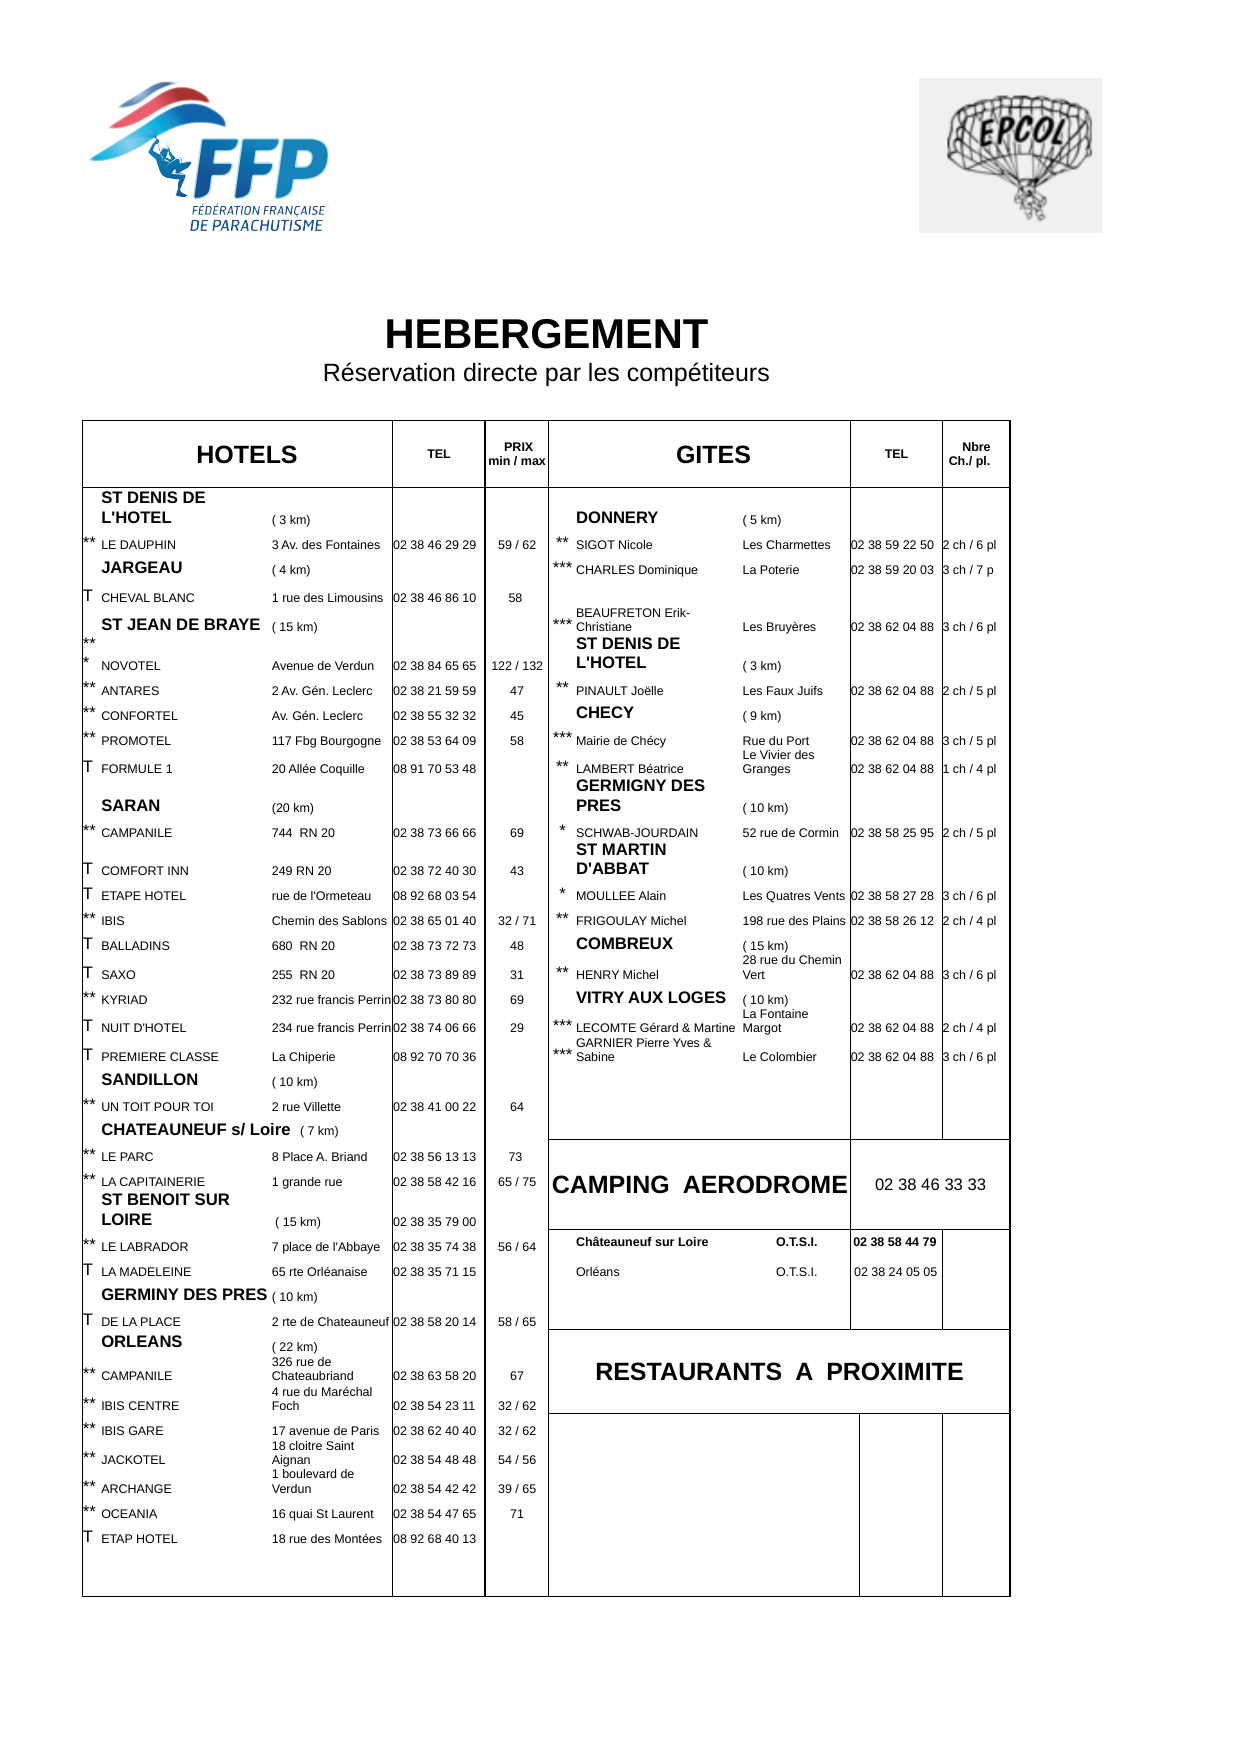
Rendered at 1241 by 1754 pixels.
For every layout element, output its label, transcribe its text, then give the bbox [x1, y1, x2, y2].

table_cell CAMPING AERODROME [549, 1140, 850, 1228]
table_cell Le Colombier [743, 1035, 850, 1064]
table_cell 18 rue des Montées [272, 1521, 392, 1546]
table_cell 117 Fbg Bourgogne [272, 723, 392, 747]
table_cell [943, 928, 1009, 953]
table_cell KYRIAD [101, 982, 272, 1007]
table_cell ANTARES [101, 673, 272, 697]
table_cell 02 38 58 25 95 [851, 815, 942, 839]
table_cell 02 38 54 48 48 [393, 1438, 484, 1467]
table_cell (20 km) [272, 776, 392, 814]
table_cell [943, 1254, 1009, 1278]
table_cell 48 [486, 928, 548, 953]
table_cell [393, 1329, 484, 1353]
table_cell *** [549, 1007, 576, 1035]
table_cell 02 38 84 65 65 [393, 634, 484, 672]
table_cell CAMPANILE [101, 815, 272, 839]
table_cell ST DENIS DE L'HOTEL [576, 634, 742, 672]
table_cell ** [549, 748, 576, 776]
table_cell Les Faux Juifs [743, 673, 850, 697]
table_cell [549, 1438, 576, 1467]
table_cell 58 [486, 577, 548, 605]
table_cell [943, 1114, 1009, 1139]
table_cell CAMPANILE [101, 1354, 272, 1383]
table_cell [860, 1467, 942, 1496]
table_cell HENRY Michel [576, 953, 742, 982]
table_cell 1 rue des Limousins [272, 577, 392, 605]
table_cell ( 15 km) [272, 605, 392, 634]
table_cell 2 ch / 6 pl [943, 527, 1009, 552]
table_cell 02 38 58 20 14 [393, 1304, 484, 1328]
table_cell IBIS [101, 903, 272, 928]
table_cell 3 ch / 6 pl [943, 878, 1009, 903]
table_cell [83, 1114, 101, 1139]
table_cell [549, 1114, 576, 1139]
table_cell VITRY AUX LOGES [576, 982, 742, 1007]
table_cell [576, 577, 742, 605]
table_cell SANDILLON [101, 1064, 272, 1089]
table_cell [83, 605, 101, 634]
table_cell Rue du Port [743, 723, 850, 747]
table_cell T [83, 1521, 101, 1546]
table_cell 02 38 56 13 13 [393, 1139, 484, 1164]
table_cell ( 5 km) [743, 488, 850, 527]
table_cell [393, 1546, 484, 1571]
table_cell MOULLEE Alain [576, 878, 742, 903]
table_cell [83, 421, 101, 487]
table_cell 255 RN 20 [272, 953, 392, 982]
table_cell 18 cloitre Saint Aignan [272, 1438, 392, 1467]
table_cell LA CAPITAINERIE [101, 1164, 272, 1189]
table_cell COMFORT INN [101, 840, 272, 878]
table_cell [943, 1467, 1009, 1496]
table_cell T [83, 953, 101, 982]
table_cell [549, 1254, 576, 1278]
table_cell [101, 1571, 272, 1596]
table_cell La Poterie [743, 552, 850, 577]
table_cell O.T.S.I. [743, 1230, 850, 1253]
table_cell 47 [486, 673, 548, 697]
table_cell COMBREUX [576, 928, 742, 953]
table_cell 2 ch / 4 pl [943, 1007, 1009, 1035]
table_cell ** [549, 953, 576, 982]
table_cell [549, 1467, 576, 1496]
table_cell [743, 1114, 850, 1139]
table_cell GARNIER Pierre Yves & Sabine [576, 1035, 742, 1064]
table_cell HOTELS [101, 421, 392, 487]
table_cell ** [83, 1229, 101, 1253]
table_cell 54 / 56 [486, 1438, 548, 1467]
table_header HEBERGEMENT Réservation directe par les compétiteurs [83, 310, 1010, 420]
table_cell SARAN [101, 776, 272, 814]
table_cell 02 38 73 66 66 [393, 815, 484, 839]
table_cell [486, 1571, 548, 1596]
table_cell *** [549, 605, 576, 634]
table_cell 02 38 58 27 28 [851, 878, 942, 903]
table_cell 232 rue francis Perrin [272, 982, 392, 1007]
table_cell T [83, 1304, 101, 1328]
table_cell 02 38 53 64 09 [393, 723, 484, 747]
table_cell 02 38 73 72 73 [393, 928, 484, 953]
table_cell ETAPE HOTEL [101, 878, 272, 903]
table_cell 234 rue francis Perrin [272, 1007, 392, 1035]
table_cell ( 10 km) [272, 1279, 392, 1303]
table_cell 122 / 132 [486, 634, 548, 672]
table_cell [549, 634, 576, 672]
table_cell ( 10 km) [272, 1064, 392, 1089]
table_cell T [83, 878, 101, 903]
table_cell [576, 1467, 742, 1496]
table_cell 02 38 74 06 66 [393, 1007, 484, 1035]
table_cell [943, 1546, 1009, 1571]
table_cell [743, 1571, 859, 1596]
table_cell DONNERY [576, 488, 742, 527]
table_cell 02 38 58 42 16 [393, 1164, 484, 1189]
table_cell ** [83, 1413, 101, 1438]
table_cell 02 38 46 86 10 [393, 577, 484, 605]
table_cell 43 [486, 840, 548, 878]
table_cell [549, 1304, 576, 1328]
table_cell [743, 1414, 859, 1438]
table_cell [860, 1496, 942, 1521]
table_cell *** [83, 634, 101, 672]
table_cell 71 [486, 1496, 548, 1521]
table_cell [743, 1496, 859, 1521]
table_cell RESTAURANTS A PROXIMITE [549, 1330, 1009, 1413]
table_cell ST BENOIT SUR LOIRE [101, 1189, 272, 1228]
table_cell 02 38 62 04 88 [851, 1035, 942, 1064]
table_cell 7 place de l'Abbaye [272, 1229, 392, 1253]
table_cell 3 ch / 7 p [943, 552, 1009, 577]
table_cell [943, 1496, 1009, 1521]
table_cell PREMIERE CLASSE [101, 1035, 272, 1064]
table_cell [851, 982, 942, 1007]
table_cell 02 38 73 89 89 [393, 953, 484, 982]
table_cell 39 / 65 [486, 1467, 548, 1496]
table_cell CHATEAUNEUF s/ Loire ( 7 km) [101, 1114, 392, 1139]
table_cell [576, 1304, 742, 1328]
table_cell UN TOIT POUR TOI [101, 1089, 272, 1114]
table_cell 02 38 62 04 88 [851, 605, 942, 634]
table_cell 3 ch / 6 pl [943, 1035, 1009, 1064]
table_cell ** [549, 673, 576, 697]
table_cell ( 9 km) [743, 698, 850, 722]
table_cell [83, 1189, 101, 1228]
table_cell 02 38 62 40 40 [393, 1413, 484, 1438]
table_cell CHEVAL BLANC [101, 577, 272, 605]
table_cell Les Bruyères [743, 605, 850, 634]
table_cell [851, 698, 942, 722]
table_cell 02 38 62 04 88 [851, 673, 942, 697]
table_cell ( 4 km) [272, 552, 392, 577]
table_cell [393, 1571, 484, 1596]
table_cell [943, 1230, 1009, 1253]
table_cell Le Vivier des Granges [743, 748, 850, 776]
table_cell 58 / 65 [486, 1304, 548, 1328]
table_cell 64 [486, 1089, 548, 1114]
table_cell 02 38 58 26 12 [851, 903, 942, 928]
table_cell 08 92 68 03 54 [393, 878, 484, 903]
table_cell 680 RN 20 [272, 928, 392, 953]
table_cell [743, 1089, 850, 1114]
table_cell LAMBERT Béatrice [576, 748, 742, 776]
table_cell 1 boulevard de Verdun [272, 1467, 392, 1496]
table_cell [83, 488, 101, 527]
table_cell ( 10 km) [743, 776, 850, 814]
table_cell SAXO [101, 953, 272, 982]
table_cell 17 avenue de Paris [272, 1413, 392, 1438]
table_cell La Fontaine Margot [743, 1007, 850, 1035]
table_cell ** [83, 1383, 101, 1413]
table_cell 08 92 68 40 13 [393, 1521, 484, 1546]
table_cell ** [83, 1438, 101, 1467]
table_cell 32 / 62 [486, 1413, 548, 1438]
table_cell [851, 776, 942, 814]
table_cell 69 [486, 815, 548, 839]
table_cell [549, 840, 576, 878]
table_cell ( 22 km) [272, 1329, 392, 1353]
table_cell [83, 1064, 101, 1089]
table_cell ** [83, 815, 101, 839]
table_cell T [83, 748, 101, 776]
table_cell [486, 1546, 548, 1571]
table_cell [576, 1114, 742, 1139]
table_cell ( 3 km) [272, 488, 392, 527]
table_cell [83, 1546, 101, 1571]
table_cell 02 38 21 59 59 [393, 673, 484, 697]
table_cell [549, 1571, 576, 1596]
table_cell T [83, 928, 101, 953]
table_cell [943, 982, 1009, 1007]
table_cell [549, 488, 576, 527]
table_cell [851, 1064, 942, 1089]
table_cell [860, 1571, 942, 1596]
table_cell [851, 1279, 942, 1303]
table_cell 02 38 59 20 03 [851, 552, 942, 577]
table_cell [486, 1329, 548, 1353]
table_cell 02 38 62 04 88 [851, 953, 942, 982]
table_cell LE PARC [101, 1139, 272, 1164]
table_cell [549, 1279, 576, 1303]
table_cell [549, 928, 576, 953]
table_cell 73 [486, 1139, 548, 1164]
table_cell 3 ch / 6 pl [943, 953, 1009, 982]
table_cell [393, 1064, 484, 1089]
table_cell Orléans [576, 1254, 742, 1278]
table_cell 1 grande rue [272, 1164, 392, 1189]
table_cell Nbre Ch./ pl. [943, 421, 1009, 487]
table_cell [549, 1230, 576, 1253]
table_cell 3 ch / 6 pl [943, 605, 1009, 634]
table_cell 58 [486, 723, 548, 747]
table_cell 8 Place A. Briand [272, 1139, 392, 1164]
table_cell [851, 634, 942, 672]
table_cell [549, 698, 576, 722]
table_cell GITES [576, 421, 850, 487]
table_cell 2 rte de Chateauneuf [272, 1304, 392, 1328]
table_cell TEL [851, 421, 942, 487]
table_cell [851, 840, 942, 878]
table_cell Chemin des Sablons [272, 903, 392, 928]
table_cell [576, 1279, 742, 1303]
table_cell 32 / 62 [486, 1383, 548, 1413]
table_cell 67 [486, 1354, 548, 1383]
table_cell [83, 1279, 101, 1303]
table_cell 02 38 63 58 20 [393, 1354, 484, 1383]
table_cell IBIS CENTRE [101, 1383, 272, 1413]
table_cell 198 rue des Plains [743, 903, 850, 928]
table_cell LA MADELEINE [101, 1254, 272, 1278]
table_cell [743, 1279, 850, 1303]
table_cell 02 38 46 29 29 [393, 527, 484, 552]
table_cell ** [83, 1164, 101, 1189]
table_cell 02 38 62 04 88 [851, 748, 942, 776]
table_cell [393, 605, 484, 634]
table_cell Châteauneuf sur Loire [576, 1230, 742, 1253]
table_cell 45 [486, 698, 548, 722]
table_cell [860, 1521, 942, 1546]
table_cell ** [83, 673, 101, 697]
table_cell [576, 1496, 742, 1521]
table_cell GERMIGNY DES PRES [576, 776, 742, 814]
table_cell 02 38 73 80 80 [393, 982, 484, 1007]
table_cell FRIGOULAY Michel [576, 903, 742, 928]
table_cell [393, 488, 484, 527]
table_cell *** [549, 723, 576, 747]
table_cell [851, 928, 942, 953]
table_cell 02 38 54 42 42 [393, 1467, 484, 1496]
table_cell [486, 605, 548, 634]
table_cell NUIT D'HOTEL [101, 1007, 272, 1035]
table_cell ** [83, 1467, 101, 1496]
table_cell BALLADINS [101, 928, 272, 953]
table_cell PROMOTEL [101, 723, 272, 747]
table_cell [943, 840, 1009, 878]
table_cell SIGOT Nicole [576, 527, 742, 552]
table_cell 28 rue du Chemin Vert [743, 953, 850, 982]
table_cell [943, 1089, 1009, 1114]
table_cell NOVOTEL [101, 634, 272, 672]
table_cell [943, 634, 1009, 672]
table_cell 4 rue du Maréchal Foch [272, 1383, 392, 1413]
table_cell [83, 776, 101, 814]
table_cell [486, 748, 548, 776]
table_cell [576, 1521, 742, 1546]
table_cell [549, 1414, 576, 1438]
table_cell 20 Allée Coquille [272, 748, 392, 776]
table_cell ST JEAN DE BRAYE [101, 605, 272, 634]
table_cell *** [549, 1035, 576, 1064]
table_cell 3 Av. des Fontaines [272, 527, 392, 552]
table_cell 02 38 59 22 50 [851, 527, 942, 552]
table_cell * [549, 815, 576, 839]
table_cell 2 ch / 4 pl [943, 903, 1009, 928]
table_cell [486, 1521, 548, 1546]
table_cell T [83, 1007, 101, 1035]
table_cell [486, 776, 548, 814]
table_cell [943, 1279, 1009, 1303]
table_cell ** [83, 1089, 101, 1114]
table_cell [943, 1304, 1009, 1328]
table_cell 02 38 62 04 88 [851, 723, 942, 747]
table_cell 1 ch / 4 pl [943, 748, 1009, 776]
table_cell 65 / 75 [486, 1164, 548, 1189]
table_cell [851, 1089, 942, 1114]
table_cell T [83, 840, 101, 878]
table_cell CHECY [576, 698, 742, 722]
table_cell ** [549, 527, 576, 552]
table_cell ARCHANGE [101, 1467, 272, 1496]
table_cell 52 rue de Cormin [743, 815, 850, 839]
table_cell LE DAUPHIN [101, 527, 272, 552]
table_cell ORLEANS [101, 1329, 272, 1353]
table_cell LECOMTE Gérard & Martine [576, 1007, 742, 1035]
table_cell 02 38 35 74 38 [393, 1229, 484, 1253]
table_cell [549, 1546, 576, 1571]
table_cell TEL [393, 421, 484, 487]
table_cell [486, 878, 548, 903]
table_cell SCHWAB-JOURDAIN [576, 815, 742, 839]
table_cell 02 38 54 47 65 [393, 1496, 484, 1521]
table_cell 02 38 35 79 00 [393, 1189, 484, 1228]
table_cell Av. Gén. Leclerc [272, 698, 392, 722]
table_cell 31 [486, 953, 548, 982]
table_cell 02 38 55 32 32 [393, 698, 484, 722]
table_cell [549, 577, 576, 605]
table_cell ** [83, 527, 101, 552]
table_cell Mairie de Chécy [576, 723, 742, 747]
table_cell 08 91 70 53 48 [393, 748, 484, 776]
table_cell [549, 1521, 576, 1546]
table_cell 02 38 41 00 22 [393, 1089, 484, 1114]
table_cell T [83, 577, 101, 605]
table_cell O.T.S.I. [743, 1254, 850, 1278]
table_cell [943, 1414, 1009, 1438]
table_cell GERMINY DES PRES [101, 1279, 272, 1303]
table_cell 69 [486, 982, 548, 1007]
table_cell ( 10 km) [743, 982, 850, 1007]
table_cell [83, 1571, 101, 1596]
table_cell [943, 488, 1009, 527]
table_cell *** [549, 552, 576, 577]
table_cell JARGEAU [101, 552, 272, 577]
table_cell ST DENIS DE L'HOTEL [101, 488, 272, 527]
table_cell [393, 1279, 484, 1303]
table_cell 2 ch / 5 pl [943, 673, 1009, 697]
table_cell [743, 1467, 859, 1496]
table_cell [743, 1064, 850, 1089]
table_cell [486, 1254, 548, 1278]
table_cell [486, 552, 548, 577]
table_cell [576, 1571, 742, 1596]
table_cell [851, 577, 942, 605]
table_cell [860, 1438, 942, 1467]
table_cell [101, 1546, 272, 1571]
table_cell [576, 1438, 742, 1467]
table_cell ** [83, 1496, 101, 1521]
table_cell [576, 1414, 742, 1438]
table_cell 29 [486, 1007, 548, 1035]
table_cell [549, 1496, 576, 1521]
table_cell [943, 698, 1009, 722]
table_cell 32 / 71 [486, 903, 548, 928]
table_cell PINAULT Joëlle [576, 673, 742, 697]
table_cell 2 rue Villette [272, 1089, 392, 1114]
table_cell Les Quatres Vents [743, 878, 850, 903]
table_cell [860, 1546, 942, 1571]
table_cell CHARLES Dominique [576, 552, 742, 577]
table_cell 02 38 62 04 88 [851, 1007, 942, 1035]
table_cell [549, 982, 576, 1007]
table_cell ( 3 km) [743, 634, 850, 672]
table_cell 65 rte Orléanaise [272, 1254, 392, 1278]
table_cell [943, 577, 1009, 605]
table_cell [943, 1571, 1009, 1596]
table_cell 3 ch / 5 pl [943, 723, 1009, 747]
table_cell [272, 1546, 392, 1571]
table_cell CONFORTEL [101, 698, 272, 722]
table_cell ** [83, 1354, 101, 1383]
table_cell [272, 1571, 392, 1596]
table_cell [393, 1114, 484, 1139]
table_cell 16 quai St Laurent [272, 1496, 392, 1521]
table_cell ** [83, 903, 101, 928]
table_cell [393, 776, 484, 814]
table_cell T [83, 1035, 101, 1064]
table_cell [743, 1546, 859, 1571]
table_cell [549, 776, 576, 814]
table_cell ( 15 km) [272, 1189, 392, 1228]
table_cell [549, 1064, 576, 1089]
table_cell 2 Av. Gén. Leclerc [272, 673, 392, 697]
table_cell DE LA PLACE [101, 1304, 272, 1328]
table_cell 2 ch / 5 pl [943, 815, 1009, 839]
table_cell JACKOTEL [101, 1438, 272, 1467]
table_cell ( 15 km) [743, 928, 850, 953]
table_cell 326 rue de Chateaubriand [272, 1354, 392, 1383]
table_cell [576, 1546, 742, 1571]
table_cell LE LABRADOR [101, 1229, 272, 1253]
table_cell Avenue de Verdun [272, 634, 392, 672]
table_cell * [549, 878, 576, 903]
table_cell [576, 1064, 742, 1089]
table_cell 02 38 24 05 05 [851, 1254, 942, 1278]
table_cell [943, 1438, 1009, 1467]
table_cell Les Charmettes [743, 527, 850, 552]
table_cell 02 38 58 44 79 [851, 1230, 942, 1253]
table_cell [743, 1304, 850, 1328]
table_cell ST MARTIN D'ABBAT [576, 840, 742, 878]
table_cell [860, 1414, 942, 1438]
table_cell [851, 1114, 942, 1139]
table_cell [393, 552, 484, 577]
table_cell T [83, 1254, 101, 1278]
table_cell 02 38 72 40 30 [393, 840, 484, 878]
table_cell [851, 488, 942, 527]
table_cell ** [83, 982, 101, 1007]
table_cell La Chiperie [272, 1035, 392, 1064]
table_cell 59 / 62 [486, 527, 548, 552]
table_cell FORMULE 1 [101, 748, 272, 776]
table_cell 02 38 65 01 40 [393, 903, 484, 928]
table_cell [486, 488, 548, 527]
table_cell [743, 577, 850, 605]
table_cell ** [83, 698, 101, 722]
table_cell 56 / 64 [486, 1229, 548, 1253]
table_cell [851, 1304, 942, 1328]
table_cell [486, 1279, 548, 1303]
table_cell ETAP HOTEL [101, 1521, 272, 1546]
table_cell IBIS GARE [101, 1413, 272, 1438]
table_cell [83, 1329, 101, 1353]
table_cell ** [83, 1139, 101, 1164]
table_cell 02 38 35 71 15 [393, 1254, 484, 1278]
table_cell [486, 1189, 548, 1228]
table_cell 02 38 46 33 33 [851, 1140, 1009, 1228]
table_cell OCEANIA [101, 1496, 272, 1521]
table_cell [549, 1089, 576, 1114]
table_cell [486, 1035, 548, 1064]
table_cell [743, 1438, 859, 1467]
table_cell ** [549, 903, 576, 928]
table_cell 08 92 70 70 36 [393, 1035, 484, 1064]
table_cell [743, 1521, 859, 1546]
table_cell 744 RN 20 [272, 815, 392, 839]
table_cell [83, 552, 101, 577]
table_cell [486, 1114, 548, 1139]
table_cell 249 RN 20 [272, 840, 392, 878]
table_cell [943, 776, 1009, 814]
table_cell [943, 1064, 1009, 1089]
table_cell [576, 1089, 742, 1114]
table_cell [943, 1521, 1009, 1546]
table_cell PRIX min / max [486, 421, 548, 487]
table_cell 02 38 54 23 11 [393, 1383, 484, 1413]
table_cell [486, 1064, 548, 1089]
table_cell ( 10 km) [743, 840, 850, 878]
table_cell [549, 421, 576, 487]
table_cell BEAUFRETON Erik-Christiane [576, 605, 742, 634]
table_cell rue de l'Ormeteau [272, 878, 392, 903]
table_cell ** [83, 723, 101, 747]
